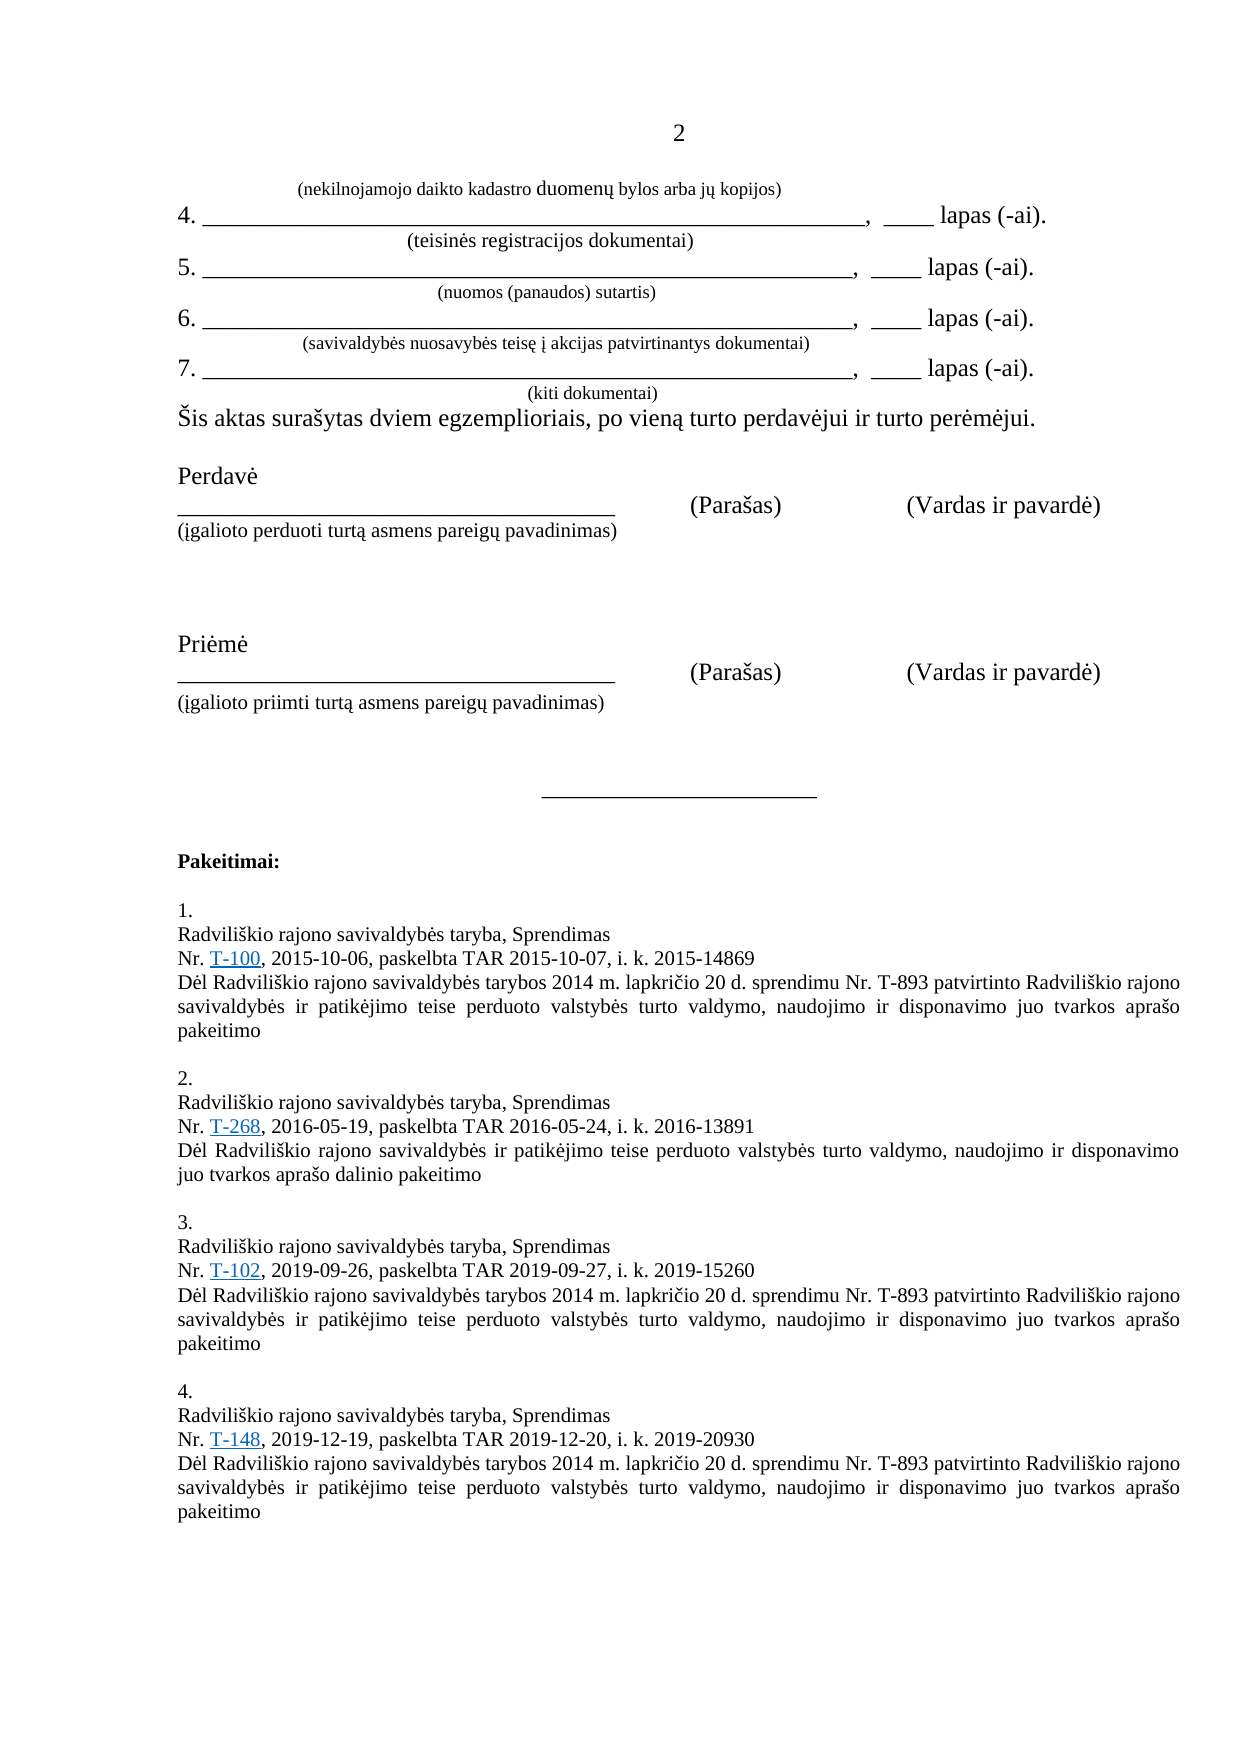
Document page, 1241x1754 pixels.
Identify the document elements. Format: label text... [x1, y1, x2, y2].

text Radviliškio rajono savivaldybės taryba, Sprendimas [177, 1403, 1181, 1427]
text 5. ____________________________________________________, ____ lapas (-ai). [177, 252, 1181, 281]
text (nekilnojamojo daikto kadastro duomenų bylos arba jų kopijos) [177, 176, 1181, 200]
text 7. ____________________________________________________, ____ lapas (-ai). [177, 353, 1181, 382]
text (kiti dokumentai) [177, 382, 1181, 403]
text 4. [177, 1379, 1181, 1403]
text Nr. T-268, 2016-05-19, paskelbta TAR 2016-05-24, i. k. 2016-13891 [177, 1114, 1181, 1138]
text (įgalioto priimti turtą asmens pareigų pavadinimas) [177, 686, 1181, 715]
text ___________________________________ (Parašas) (Vardas ir pavardė) [177, 490, 1181, 518]
text (savivaldybės nuosavybės teisę į akcijas patvirtinantys dokumentai) [177, 332, 1181, 353]
text 6. ____________________________________________________, ____ lapas (-ai). [177, 303, 1181, 332]
text ______________________ [177, 772, 1181, 801]
text (nuomos (panaudos) sutartis) [252, 281, 1181, 303]
text Radviliškio rajono savivaldybės taryba, Sprendimas [177, 1090, 1181, 1114]
text ___________________________________ (Parašas) (Vardas ir pavardė) [177, 657, 1181, 686]
text 4. _____________________________________________________, ____ lapas (-ai). [177, 200, 1181, 228]
text Pakeitimai: [177, 849, 1181, 873]
text (įgalioto perduoti turtą asmens pareigų pavadinimas) [177, 518, 1181, 542]
text Radviliškio rajono savivaldybės taryba, Sprendimas [177, 922, 1181, 946]
text Nr. T-100, 2015-10-06, paskelbta TAR 2015-10-07, i. k. 2015-14869 [177, 946, 1181, 970]
text Dėl Radviliškio rajono savivaldybės tarybos 2014 m. lapkričio 20 d. sprendimu Nr. T-893 patvirtinto Radviliškio rajono savivaldybės ir patikėjimo teise perduoto valstybės turto valdymo, naudojimo ir disponavimo juo tvarkos aprašo pakeitimo [177, 1451, 1181, 1523]
text Perdavė [177, 461, 1181, 490]
text Dėl Radviliškio rajono savivaldybės tarybos 2014 m. lapkričio 20 d. sprendimu Nr. T-893 patvirtinto Radviliškio rajono savivaldybės ir patikėjimo teise perduoto valstybės turto valdymo, naudojimo ir disponavimo juo tvarkos aprašo pakeitimo [177, 970, 1181, 1042]
text Dėl Radviliškio rajono savivaldybės tarybos 2014 m. lapkričio 20 d. sprendimu Nr. T-893 patvirtinto Radviliškio rajono savivaldybės ir patikėjimo teise perduoto valstybės turto valdymo, naudojimo ir disponavimo juo tvarkos aprašo pakeitimo [177, 1282, 1181, 1355]
text Radviliškio rajono savivaldybės taryba, Sprendimas [177, 1234, 1181, 1258]
text Dėl Radviliškio rajono savivaldybės ir patikėjimo teise perduoto valstybės turto valdymo, naudojimo ir disponavimo juo tvarkos aprašo dalinio pakeitimo [177, 1138, 1181, 1186]
text (teisinės registracijos dokumentai) [177, 228, 1181, 252]
text Nr. T-102, 2019-09-26, paskelbta TAR 2019-09-27, i. k. 2019-15260 [177, 1258, 1181, 1282]
text 1. [177, 897, 1181, 922]
text Nr. T-148, 2019-12-19, paskelbta TAR 2019-12-20, i. k. 2019-20930 [177, 1427, 1181, 1451]
text Priėmė [177, 629, 1181, 657]
text Šis aktas surašytas dviem egzemplioriais, po vieną turto perdavėjui ir turto perėmėjui. [177, 403, 1181, 432]
text 3. [177, 1210, 1181, 1234]
text 2. [177, 1066, 1181, 1090]
